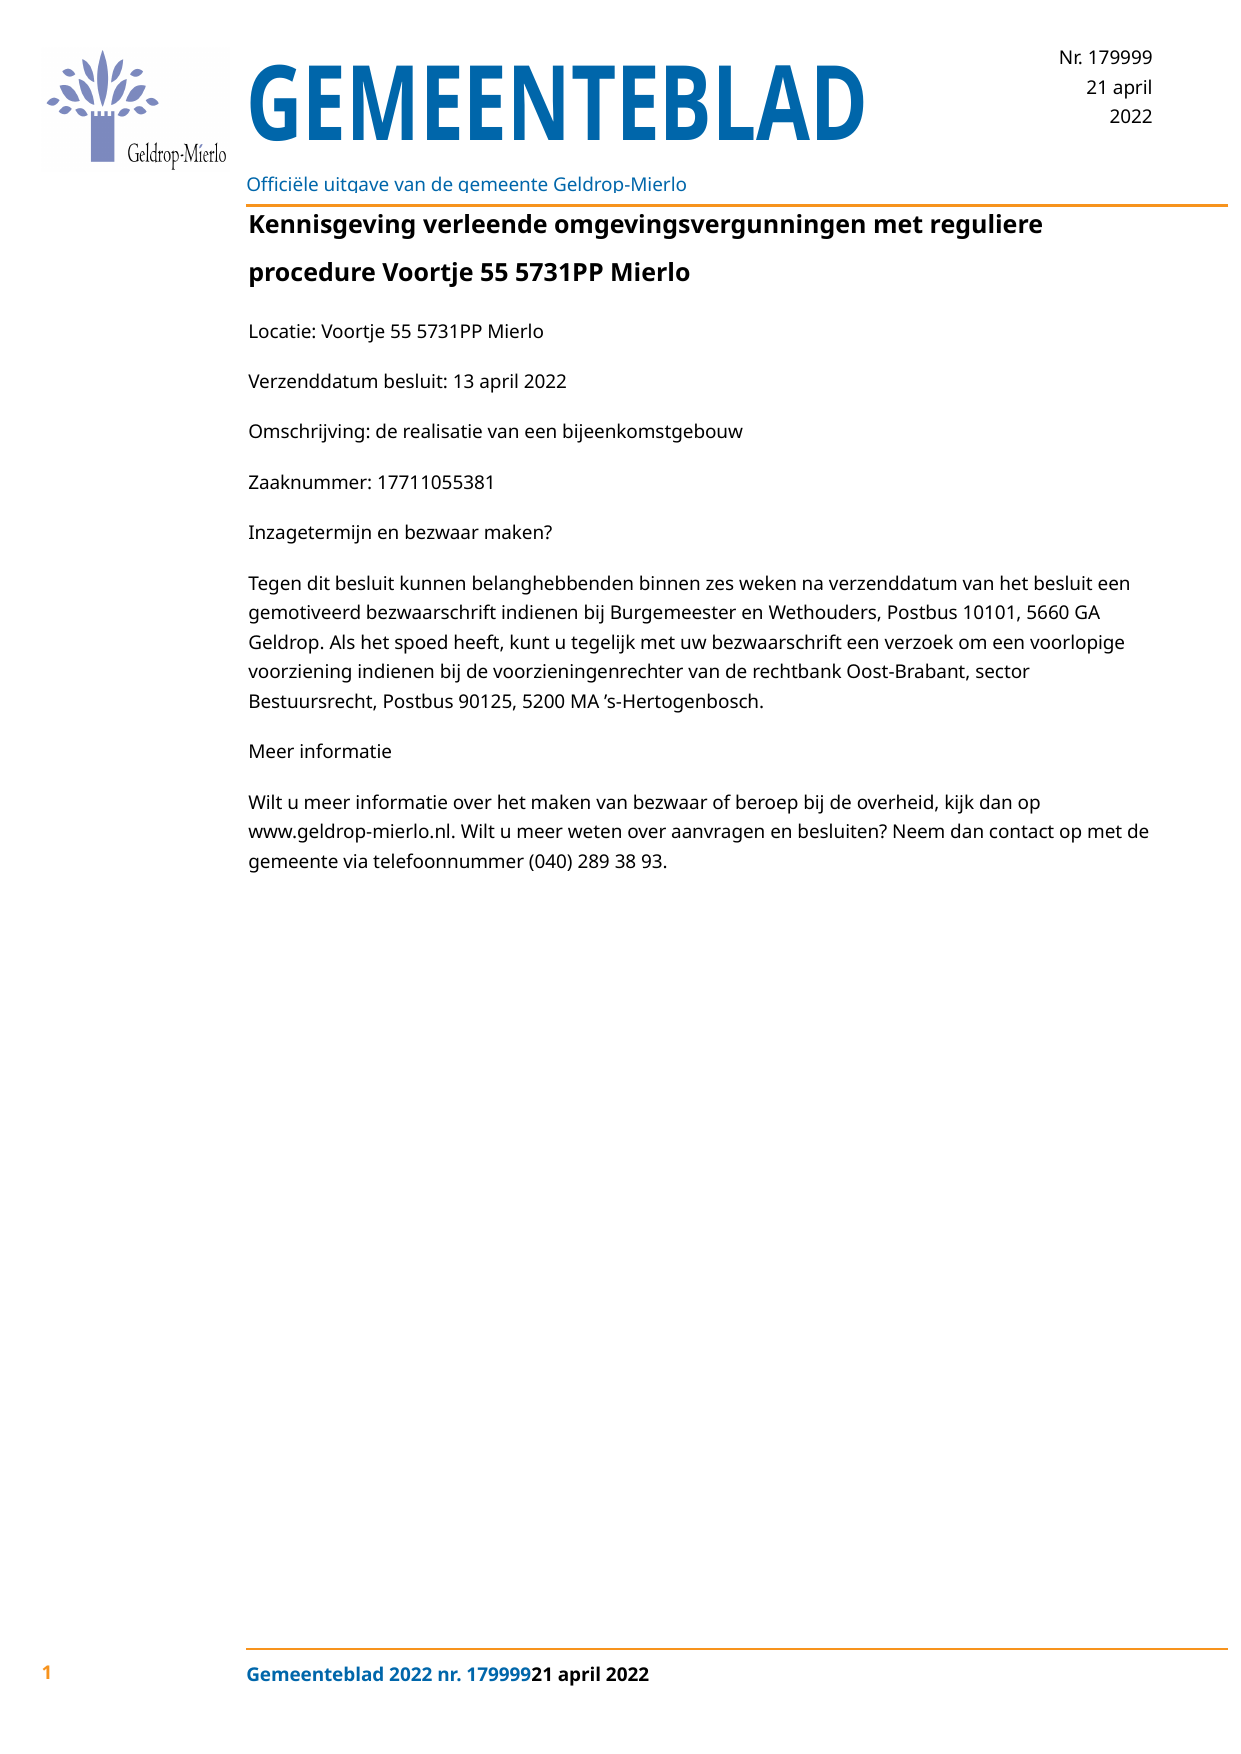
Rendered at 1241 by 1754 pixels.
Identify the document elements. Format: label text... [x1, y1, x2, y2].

text Verzenddatum besluit: 13 april 2022 [248, 368, 1152, 394]
text Kennisgeving verleende omgevingsvergunningen met reguliere procedure Voortje 55 5731PP Mierlo [248, 207, 1152, 288]
text Meer informatie [248, 739, 1152, 764]
text Tegen dit besluit kunnen belanghebbenden binnen zes weken na verzenddatum van het besluit een gemotiveerd bezwaarschrift indienen bij Burgemeester en Wethouders, Postbus 10101, 5660 GA Geldrop. Als het spoed heeft, kunt u tegelijk met uw bezwaarschrift een verzoek om een voorlopige voorziening indienen bij de voorzieningenrechter van de rechtbank Oost-Brabant, sector Bestuursrecht, Postbus 90125, 5200 MA ’s-Hertogenbosch. [248, 570, 1152, 714]
text Wilt u meer informatie over het maken van bezwaar of beroep bij de overheid, kijk dan op www.geldrop-mierlo.nl. Wilt u meer weten over aanvragen en besluiten? Neem dan contact op met de gemeente via telefoonnummer (040) 289 38 93. [248, 789, 1152, 874]
text Omschrijving: de realisatie van een bijeenkomstgebouw [248, 419, 1152, 444]
text Zaaknummer: 17711055381 [248, 469, 1152, 495]
picture [41, 47, 231, 172]
text Locatie: Voortje 55 5731PP Mierlo [248, 318, 1152, 344]
text Inzagetermijn en bezwaar maken? [248, 519, 1152, 545]
